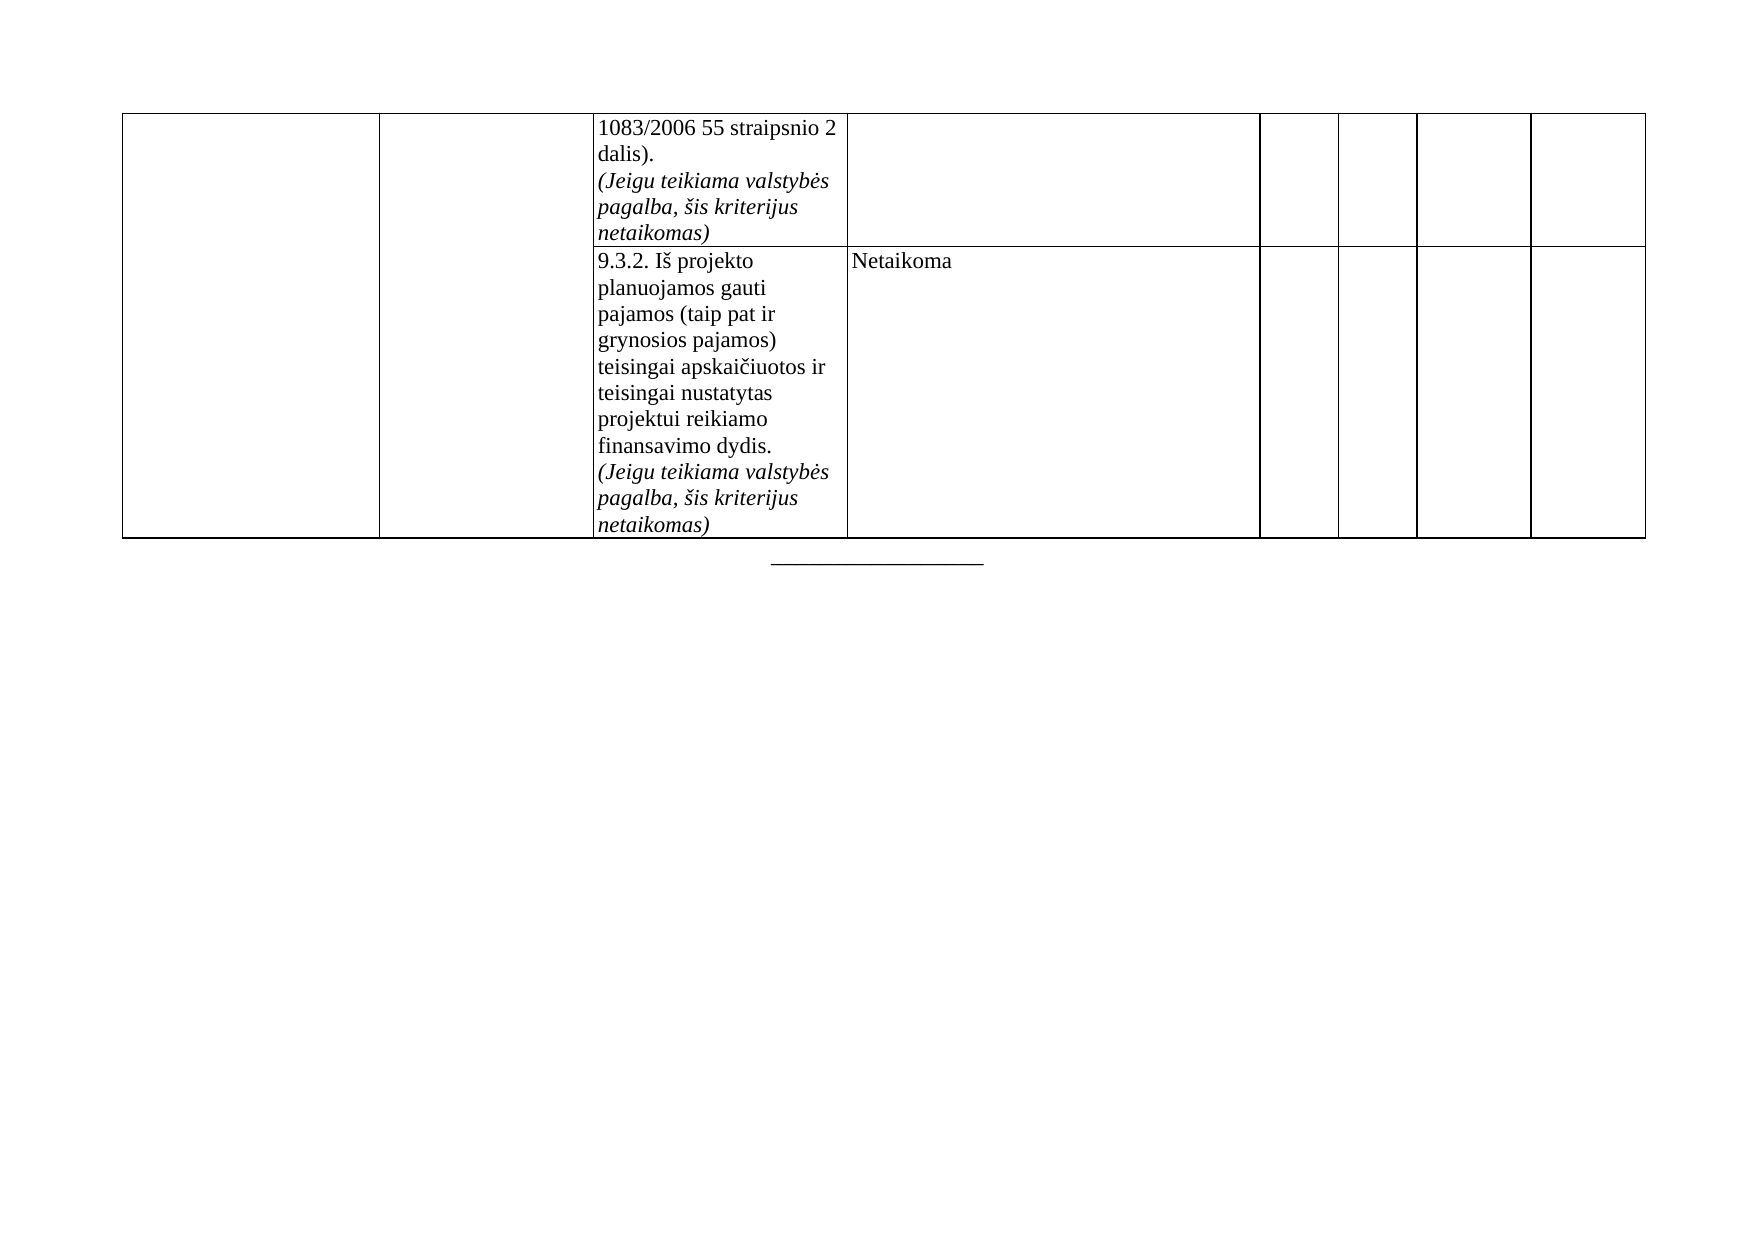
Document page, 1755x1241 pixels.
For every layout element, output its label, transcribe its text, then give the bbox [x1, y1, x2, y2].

table_cell [1418, 114, 1530, 246]
table_cell [1418, 247, 1530, 537]
table_cell Netaikoma [848, 247, 1259, 537]
table_cell [1339, 247, 1416, 537]
table_cell [1261, 247, 1338, 537]
table_cell [1532, 247, 1645, 537]
table_cell [848, 114, 1259, 246]
table_cell 1083/2006 55 straipsnio 2 dalis). (Jeigu teikiama valstybės pagalba, šis kriterijus netaikomas) [594, 114, 847, 246]
table_cell [1339, 114, 1416, 246]
table_cell 9.3.2. Iš projekto planuojamos gauti pajamos (taip pat ir grynosios pajamos) teisingai apskaičiuotos ir teisingai nustatytas projektui reikiamo finansavimo dydis. (Jeigu teikiama valstybės pagalba, šis kriterijus netaikomas) [594, 247, 847, 537]
table_cell [123, 114, 379, 537]
table_cell [1261, 114, 1338, 246]
text _________________ [118, 539, 1636, 567]
table_cell [380, 114, 593, 537]
table_cell [1532, 114, 1645, 246]
